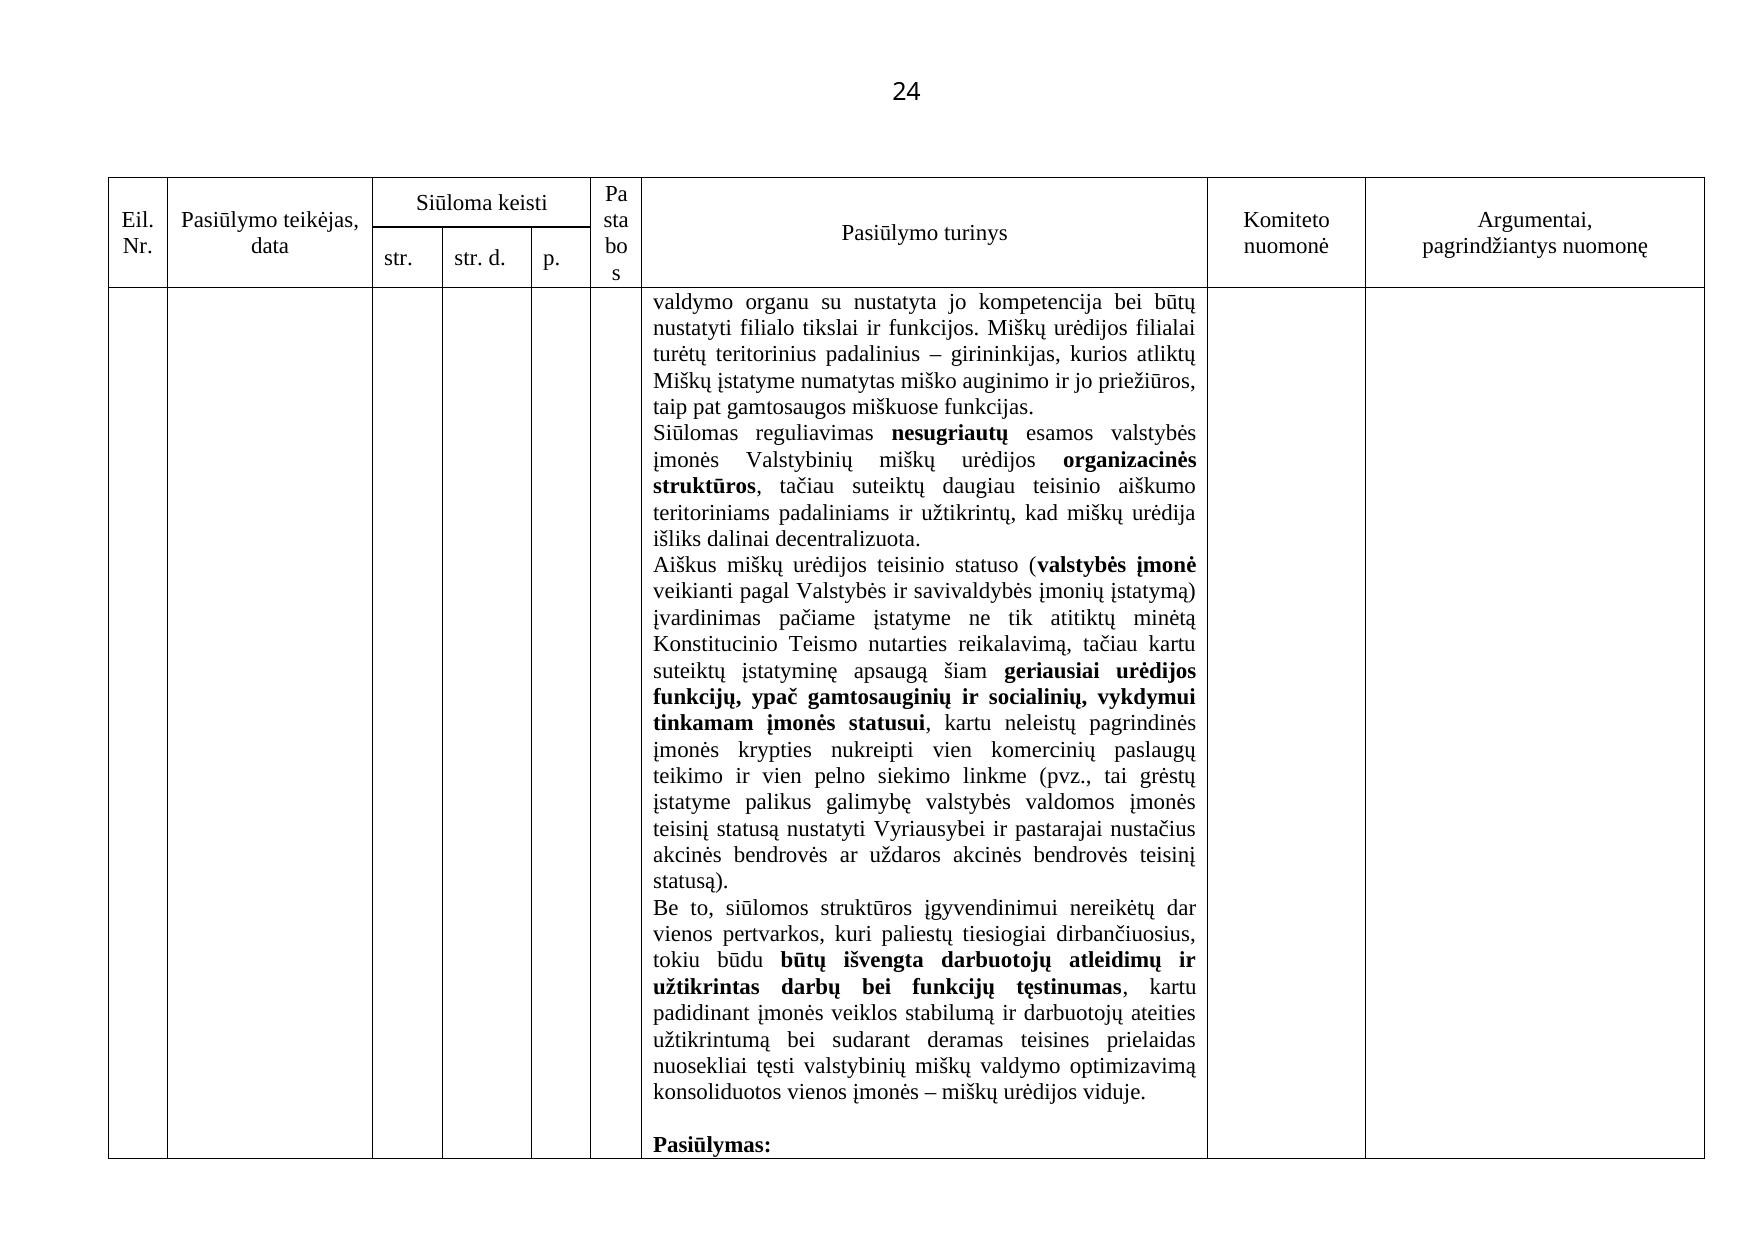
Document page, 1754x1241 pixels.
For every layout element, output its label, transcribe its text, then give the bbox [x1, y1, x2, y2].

table_cell p. [532, 228, 590, 287]
table_cell [109, 288, 167, 1157]
table_cell [1208, 288, 1365, 1157]
table_cell str. d. [443, 228, 531, 287]
table_header Pastabos [591, 178, 641, 287]
table_header Pasiūlymo turinys [642, 178, 1207, 287]
table_header Eil. Nr. [109, 178, 167, 287]
table_header Siūloma keisti [373, 178, 590, 226]
table_cell str. [373, 228, 442, 287]
table_cell [443, 288, 531, 1157]
table_cell [373, 288, 442, 1157]
table_header Komiteto nuomonė [1208, 178, 1365, 287]
table_cell valdymo organu su nustatyta jo kompetencija bei būtų nustatyti filialo tikslai ir funkcijos. Miškų urėdijos filialai turėtų teritorinius padalinius – girininkijas, kurios atliktų Miškų įstatyme numatytas miško auginimo ir jo priežiūros, taip pat gamtosaugos miškuose funkcijas. Siūlomas reguliavimas nesugriautų esamos valstybės įmonės Valstybinių miškų urėdijos organizacinės struktūros, tačiau suteiktų daugiau teisinio aiškumo teritoriniams padaliniams ir užtikrintų, kad miškų urėdija išliks dalinai decentralizuota. Aiškus miškų urėdijos teisinio statuso (valstybės įmonė veikianti pagal Valstybės ir savivaldybės įmonių įstatymą) įvardinimas pačiame įstatyme ne tik atitiktų minėtą Konstitucinio Teismo nutarties reikalavimą, tačiau kartu suteiktų įstatyminę apsaugą šiam geriausiai urėdijos funkcijų, ypač gamtosauginių ir socialinių, vykdymui tinkamam įmonės statusui, kartu neleistų pagrindinės įmonės krypties nukreipti vien komercinių paslaugų teikimo ir vien pelno siekimo linkme (pvz., tai grėstų įstatyme palikus galimybę valstybės valdomos įmonės teisinį statusą nustatyti Vyriausybei ir pastarajai nustačius akcinės bendrovės ar uždaros akcinės bendrovės teisinį statusą). Be to, siūlomos struktūros įgyvendinimui nereikėtų dar vienos pertvarkos, kuri paliestų tiesiogiai dirbančiuosius, tokiu būdu būtų išvengta darbuotojų atleidimų ir užtikrintas darbų bei funkcijų tęstinumas, kartu padidinant įmonės veiklos stabilumą ir darbuotojų ateities užtikrintumą bei sudarant deramas teisines prielaidas nuosekliai tęsti valstybinių miškų valdymo optimizavimą konsoliduotos vienos įmonės – miškų urėdijos viduje. Pasiūlymas: [642, 288, 1207, 1157]
table_cell [532, 288, 590, 1157]
table_header Argumentai, pagrindžiantys nuomonę [1366, 178, 1704, 287]
table_cell [168, 288, 372, 1157]
table_cell [591, 288, 641, 1157]
table_cell [1366, 288, 1704, 1157]
table_header Pasiūlymo teikėjas, data [168, 178, 372, 287]
